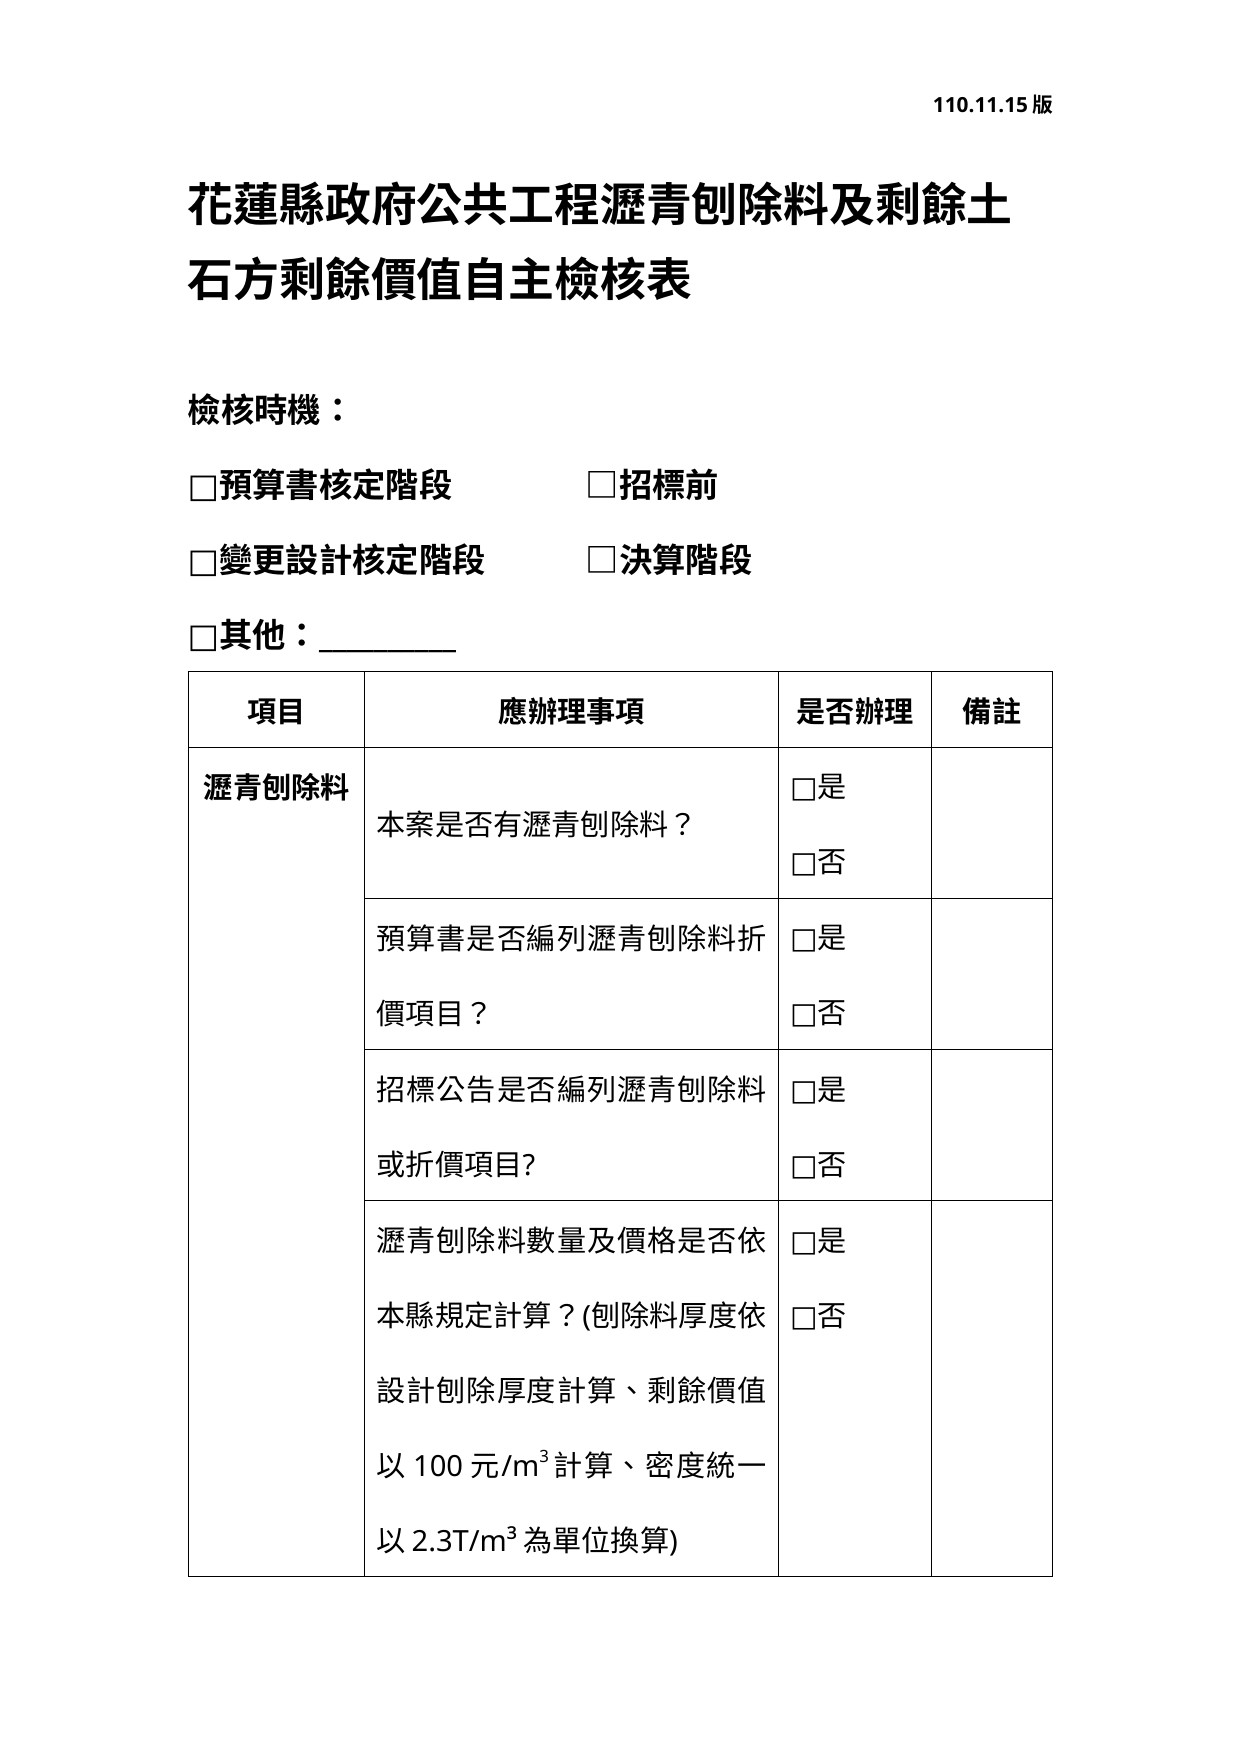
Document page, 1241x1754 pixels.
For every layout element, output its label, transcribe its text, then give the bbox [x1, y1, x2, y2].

text 檢核時機： [187, 371, 1053, 446]
text □變更設計核定階段 □決算階段 [187, 521, 1053, 596]
table_header 備註 [932, 672, 1052, 747]
table_cell 瀝青刨除料數量及價格是否依本縣規定計算？(刨除料厚度依設計刨除厚度計算、剩餘價值以100元/m3計算、密度統一以2.3T/m³為單位換算) [365, 1201, 778, 1576]
text □預算書核定階段 □招標前 [187, 446, 1053, 521]
table_cell □是 □否 [779, 1201, 931, 1576]
table_header 應辦理事項 [365, 672, 778, 747]
table_cell □是 □否 [779, 899, 931, 1049]
table_cell 預算書是否編列瀝青刨除料折價項目？ [365, 899, 778, 1049]
table_cell □是 □否 [779, 748, 931, 898]
text □其他：__________ [187, 596, 1053, 671]
table_header 是否辦理 [779, 672, 931, 747]
table_cell [932, 1201, 1052, 1576]
table_cell 招標公告是否編列瀝青刨除料或折價項目? [365, 1050, 778, 1200]
table_cell [932, 1050, 1052, 1200]
table_cell □是 □否 [779, 1050, 931, 1200]
table_cell [932, 748, 1052, 898]
table_cell [932, 899, 1052, 1049]
table_cell 本案是否有瀝青刨除料？ [365, 748, 778, 898]
text 花蓮縣政府公共工程瀝青刨除料及剩餘土石方剩餘價值自主檢核表 [187, 164, 1053, 314]
table_cell 瀝青刨除料 [189, 748, 364, 1576]
table_header 項目 [189, 672, 364, 747]
